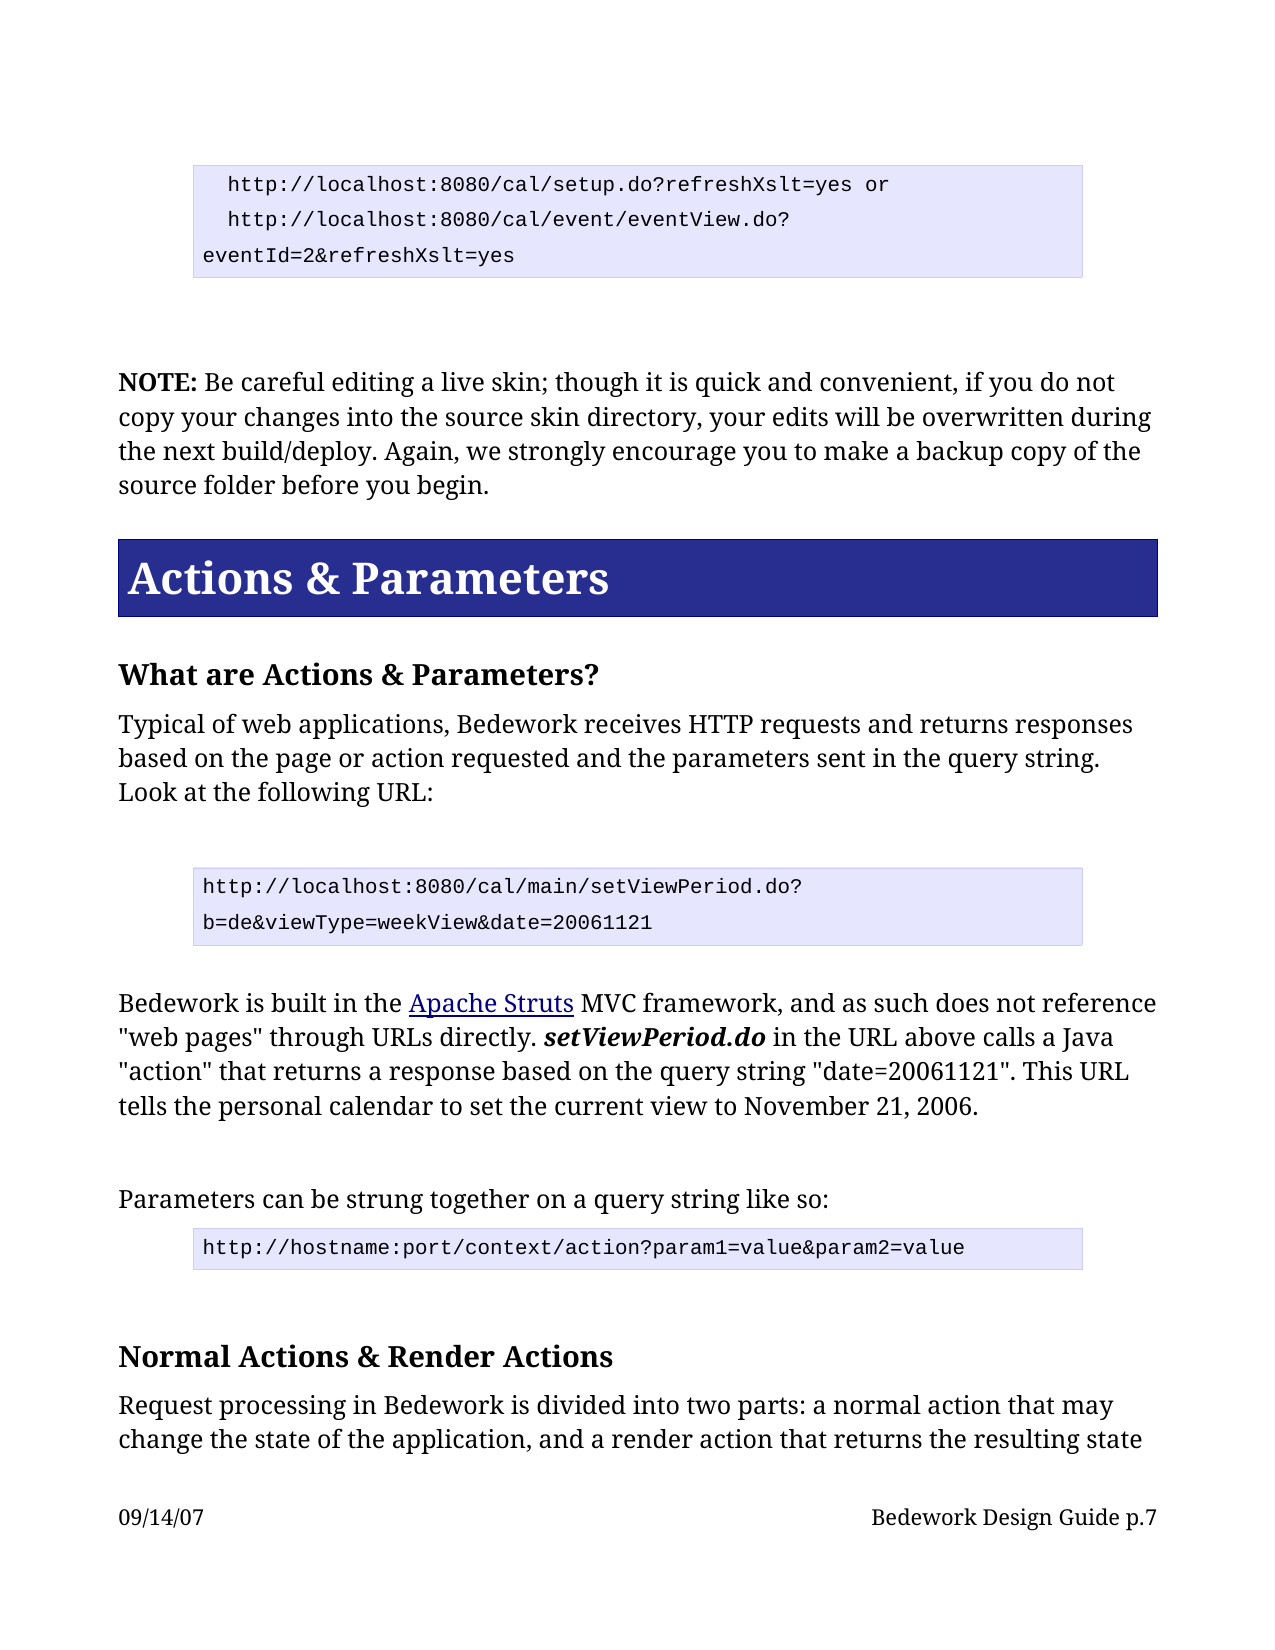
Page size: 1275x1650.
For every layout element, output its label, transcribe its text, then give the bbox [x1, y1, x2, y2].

text http://hostname:port/context/action?param1=value&param2=value [194, 1229, 1082, 1269]
subtitle Actions & Parameters [119, 540, 1157, 616]
text http://localhost:8080/cal/event/eventView.do?eventId=2&refreshXslt=yes [194, 200, 1082, 277]
text NOTE: Be careful editing a live skin; though it is quick and convenient, if you do not copy your changes into the source skin directory, your edits will be overwritten during the next build/deploy. Again, we strongly encourage you to make a backup copy of the source folder before you begin. [118, 365, 1157, 501]
text http://localhost:8080/cal/main/setViewPeriod.do?b=de&viewType=weekView&date=20061121 [194, 869, 1082, 945]
text http://localhost:8080/cal/setup.do?refreshXslt=yes or [194, 166, 1082, 197]
text Bedework is built in the Apache Struts MVC framework, and as such does not reference "web pages" through URLs directly. setViewPeriod.do in the URL above calls a Java "action" that returns a response based on the query string "date=20061121". This URL tells the personal calendar to set the current view to November 21, 2006. [118, 986, 1157, 1122]
text Request processing in Bedework is divided into two parts: a normal action that may change the state of the application, and a render action that returns the resulting state [118, 1388, 1157, 1456]
subtitle What are Actions & Parameters? [118, 654, 1157, 694]
subtitle Normal Actions & Render Actions [118, 1336, 1157, 1376]
text Typical of web applications, Bedework receives HTTP requests and returns responses based on the page or action requested and the parameters sent in the query string. Look at the following URL: [118, 706, 1157, 808]
text Parameters can be strung together on a query string like so: [118, 1181, 1157, 1215]
